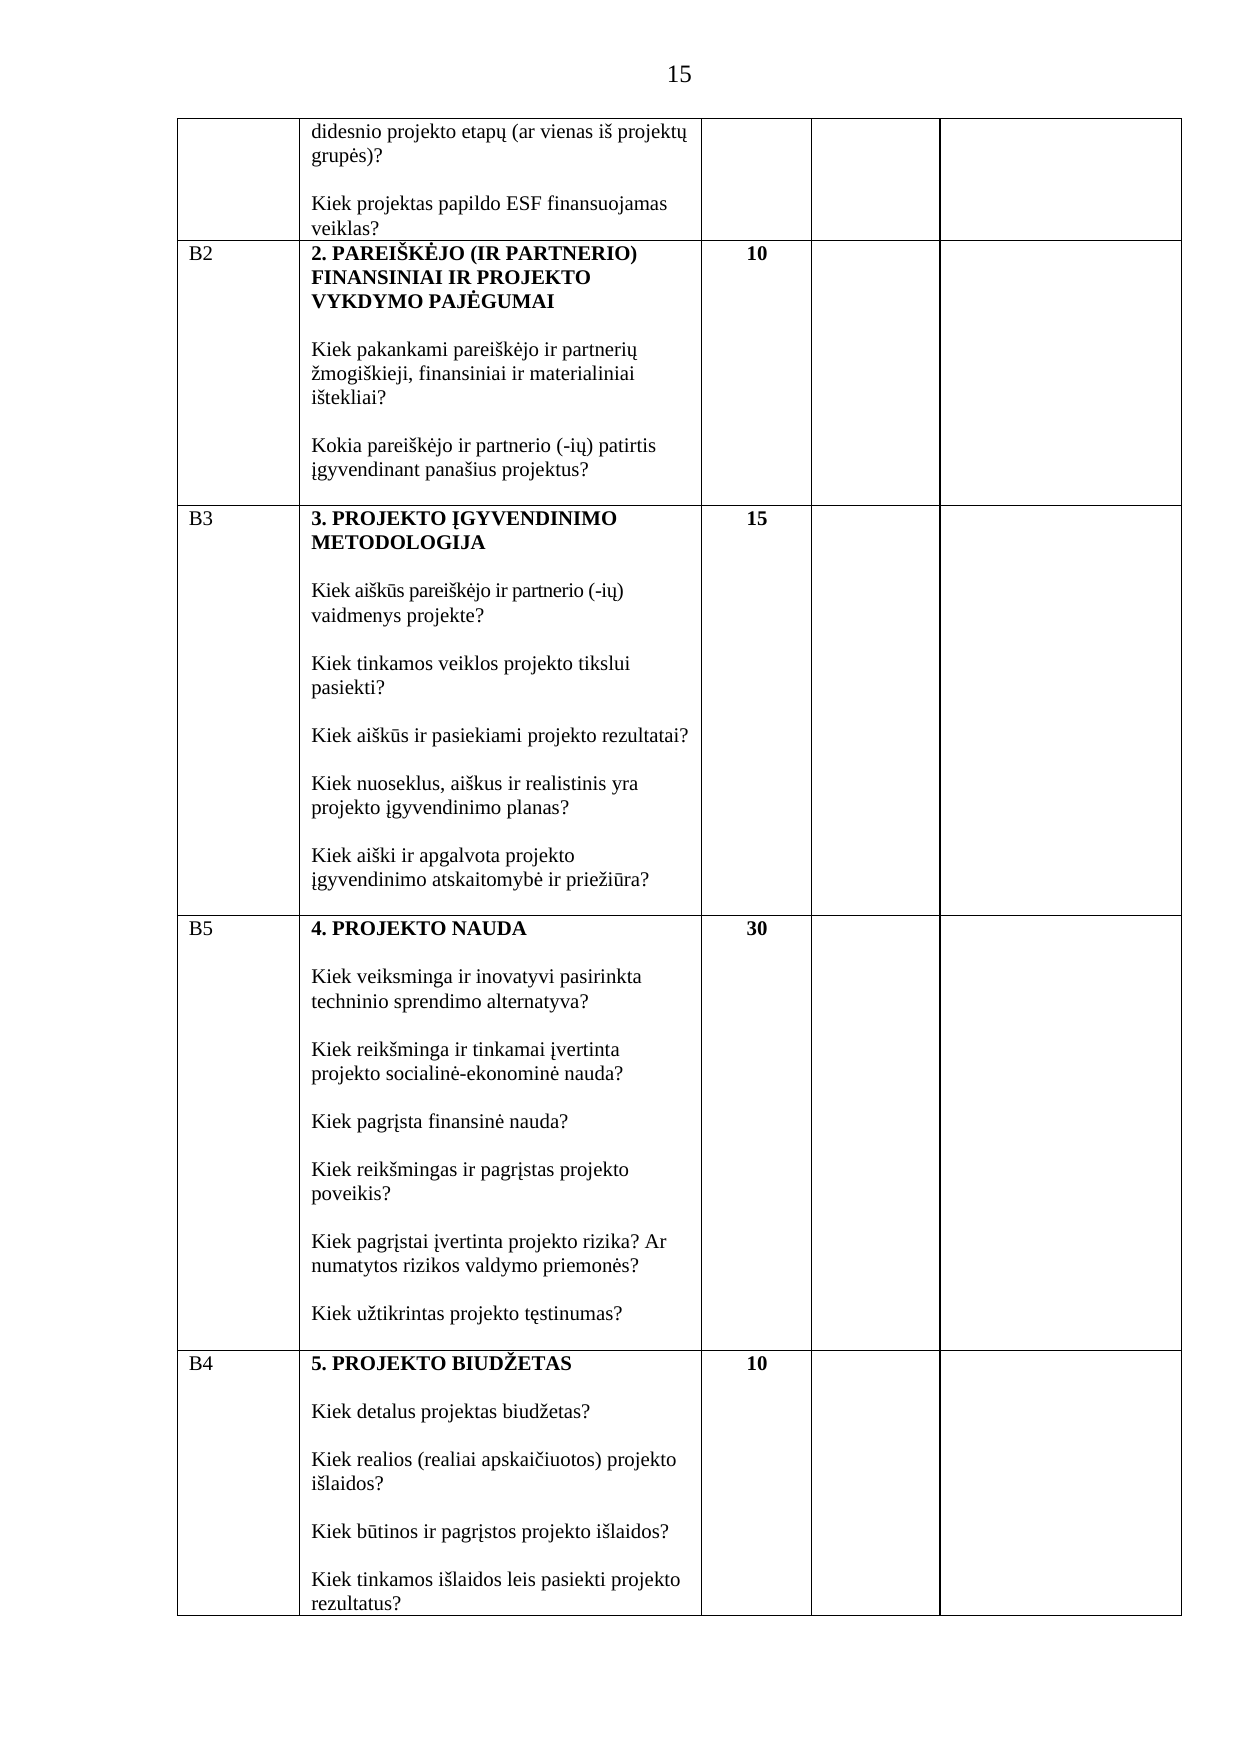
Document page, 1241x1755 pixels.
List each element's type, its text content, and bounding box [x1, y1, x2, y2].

table_cell [812, 1351, 939, 1615]
table_cell 10 [702, 241, 811, 505]
table_cell [941, 506, 1181, 915]
table_cell 15 [702, 506, 811, 915]
table_cell [941, 1351, 1181, 1615]
table_cell 2. PAREIŠKĖJO (IR PARTNERIO) FINANSINIAI IR PROJEKTO VYKDYMO PAJĖGUMAI Kiek pakankami pareiškėjo ir partnerių žmogiškieji, finansiniai ir materialiniai ištekliai? Kokia pareiškėjo ir partnerio (-ių) patirtis įgyvendinant panašius projektus? [300, 241, 701, 505]
table_cell B5 [178, 916, 299, 1349]
table_cell [812, 506, 939, 915]
table_cell didesnio projekto etapų (ar vienas iš projektų grupės)? Kiek projektas papildo ESF finansuojamas veiklas? [300, 119, 701, 239]
table_cell [941, 241, 1181, 505]
table_cell B3 [178, 506, 299, 915]
table_cell B4 [178, 1351, 299, 1615]
table_cell [812, 241, 939, 505]
table_cell [702, 119, 811, 239]
table_cell B2 [178, 241, 299, 505]
table_cell 5. PROJEKTO BIUDŽETAS Kiek detalus projektas biudžetas? Kiek realios (realiai apskaičiuotos) projekto išlaidos? Kiek būtinos ir pagrįstos projekto išlaidos? Kiek tinkamos išlaidos leis pasiekti projekto rezultatus? [300, 1351, 701, 1615]
table_cell 30 [702, 916, 811, 1349]
table_cell [812, 119, 939, 239]
table_cell 4. PROJEKTO NAUDA Kiek veiksminga ir inovatyvi pasirinkta techninio sprendimo alternatyva? Kiek reikšminga ir tinkamai įvertinta projekto socialinė-ekonominė nauda? Kiek pagrįsta finansinė nauda? Kiek reikšmingas ir pagrįstas projekto poveikis? Kiek pagrįstai įvertinta projekto rizika? Ar numatytos rizikos valdymo priemonės? Kiek užtikrintas projekto tęstinumas? [300, 916, 701, 1349]
table_cell [941, 119, 1181, 239]
table_cell [812, 916, 939, 1349]
table_cell 10 [702, 1351, 811, 1615]
table_cell [178, 119, 299, 239]
table_cell [941, 916, 1181, 1349]
table_cell 3. PROJEKTO ĮGYVENDINIMO METODOLOGIJA Kiek aiškūs pareiškėjo ir partnerio (-ių) vaidmenys projekte? Kiek tinkamos veiklos projekto tikslui pasiekti? Kiek aiškūs ir pasiekiami projekto rezultatai? Kiek nuoseklus, aiškus ir realistinis yra projekto įgyvendinimo planas? Kiek aiški ir apgalvota projekto įgyvendinimo atskaitomybė ir priežiūra? [300, 506, 701, 915]
